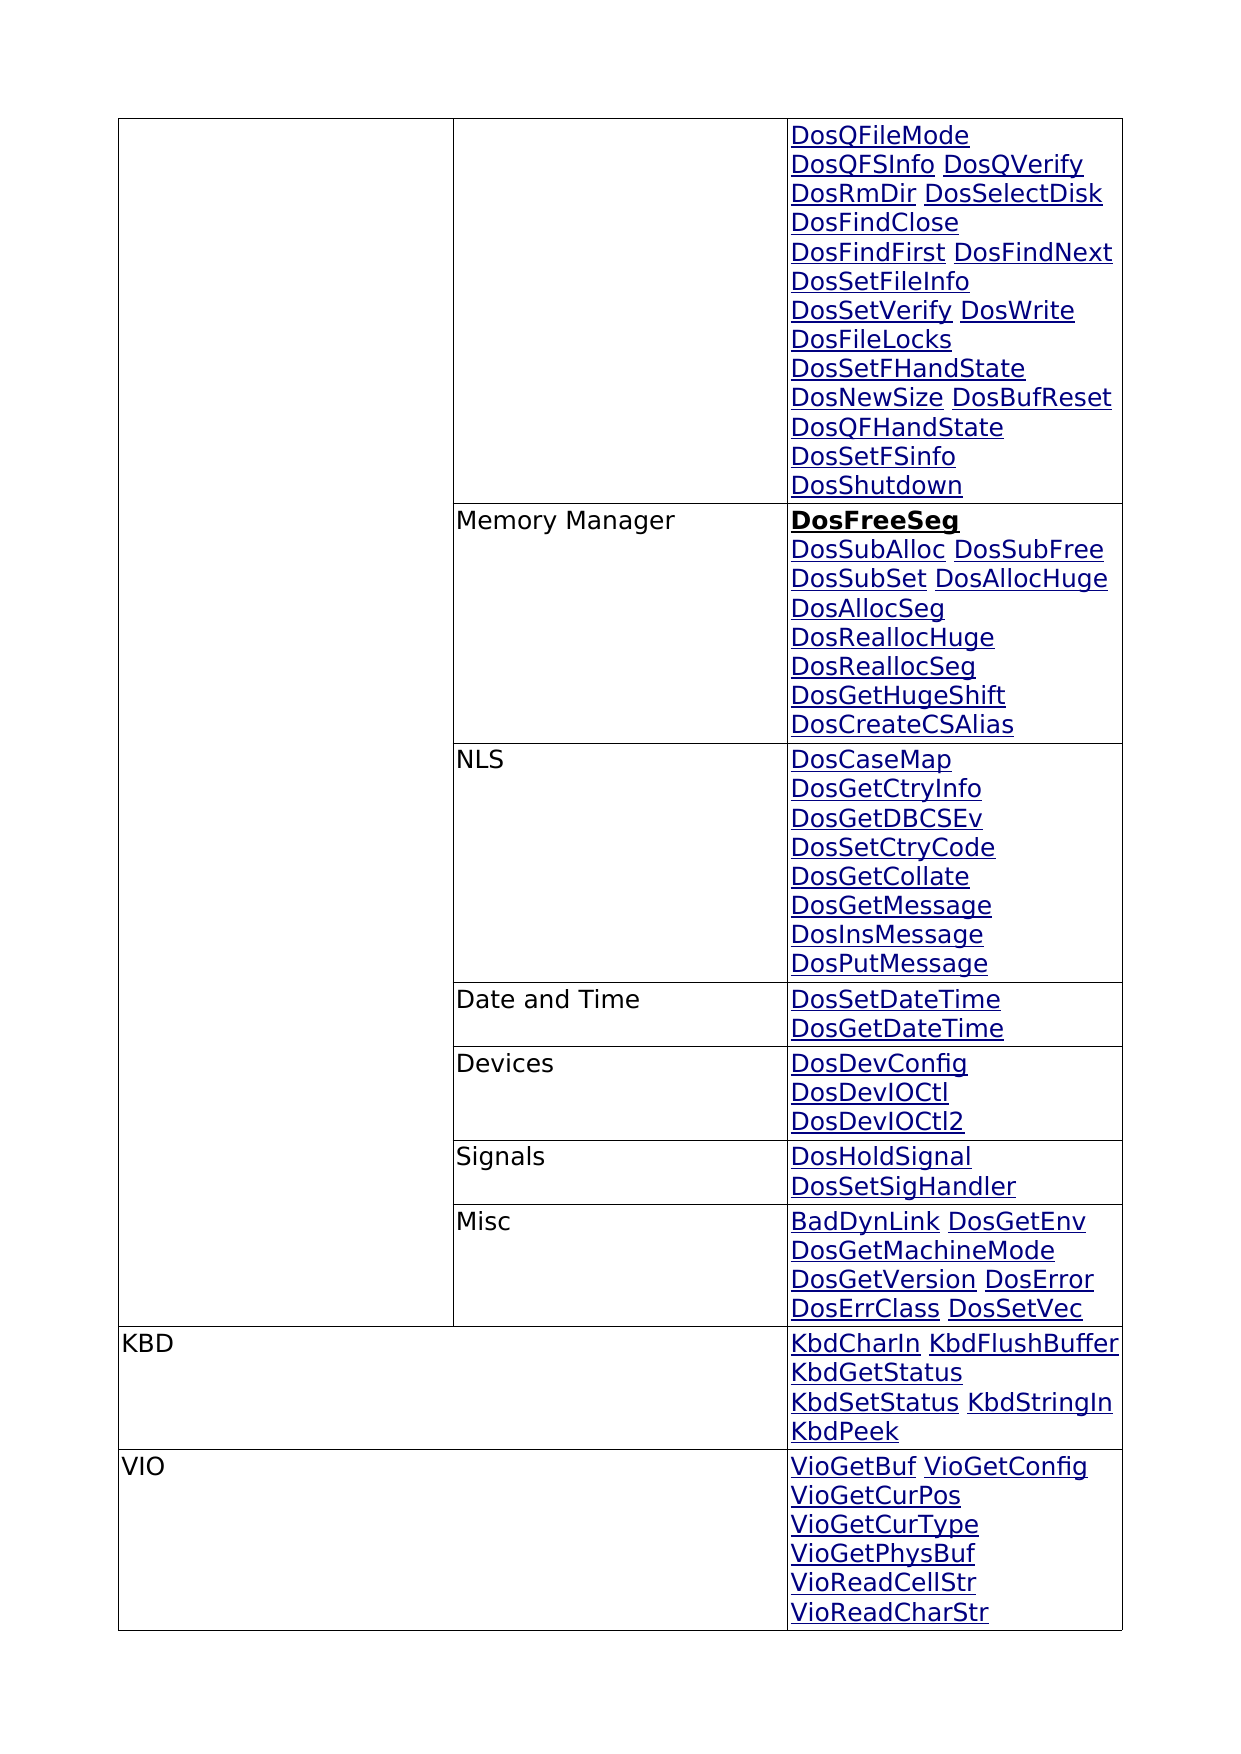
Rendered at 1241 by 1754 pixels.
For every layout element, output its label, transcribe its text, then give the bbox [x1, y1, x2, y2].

table_cell Devices [454, 1047, 787, 1139]
table_cell BadDynLink DosGetEnv DosGetMachineMode DosGetVersion DosError DosErrClass DosSetVec [788, 1205, 1122, 1326]
table_cell VIO [119, 1450, 787, 1630]
table_cell DosSetDateTime DosGetDateTime [788, 983, 1122, 1046]
table_cell KBD [119, 1327, 787, 1449]
table_cell DosDevConfig DosDevIOCtl DosDevIOCtl2 [788, 1047, 1122, 1139]
table_cell VioGetBuf VioGetConfig VioGetCurPos VioGetCurType VioGetPhysBuf VioReadCellStr VioReadCharStr [788, 1450, 1122, 1630]
table_cell DosQFileMode DosQFSInfo DosQVerify DosRmDir DosSelectDisk DosFindClose DosFindFirst DosFindNext DosSetFileInfo DosSetVerify DosWrite DosFileLocks DosSetFHandState DosNewSize DosBufReset DosQFHandState DosSetFSinfo DosShutdown [788, 119, 1122, 503]
table_cell Misc [454, 1205, 787, 1326]
table_cell Signals [454, 1141, 787, 1204]
table_cell [119, 119, 453, 1326]
table_cell NLS [454, 744, 787, 982]
table_cell Memory Manager [454, 504, 787, 742]
table_cell Date and Time [454, 983, 787, 1046]
table_cell DosCaseMap DosGetCtryInfo DosGetDBCSEv DosSetCtryCode DosGetCollate DosGetMessage DosInsMessage DosPutMessage [788, 744, 1122, 982]
table_cell [454, 119, 787, 503]
table_cell KbdCharIn KbdFlushBuffer KbdGetStatus KbdSetStatus KbdStringIn KbdPeek [788, 1327, 1122, 1449]
table_cell DosFreeSeg DosSubAlloc DosSubFree DosSubSet DosAllocHuge DosAllocSeg DosReallocHuge DosReallocSeg DosGetHugeShift DosCreateCSAlias [788, 504, 1122, 742]
table_cell DosHoldSignal DosSetSigHandler [788, 1141, 1122, 1204]
